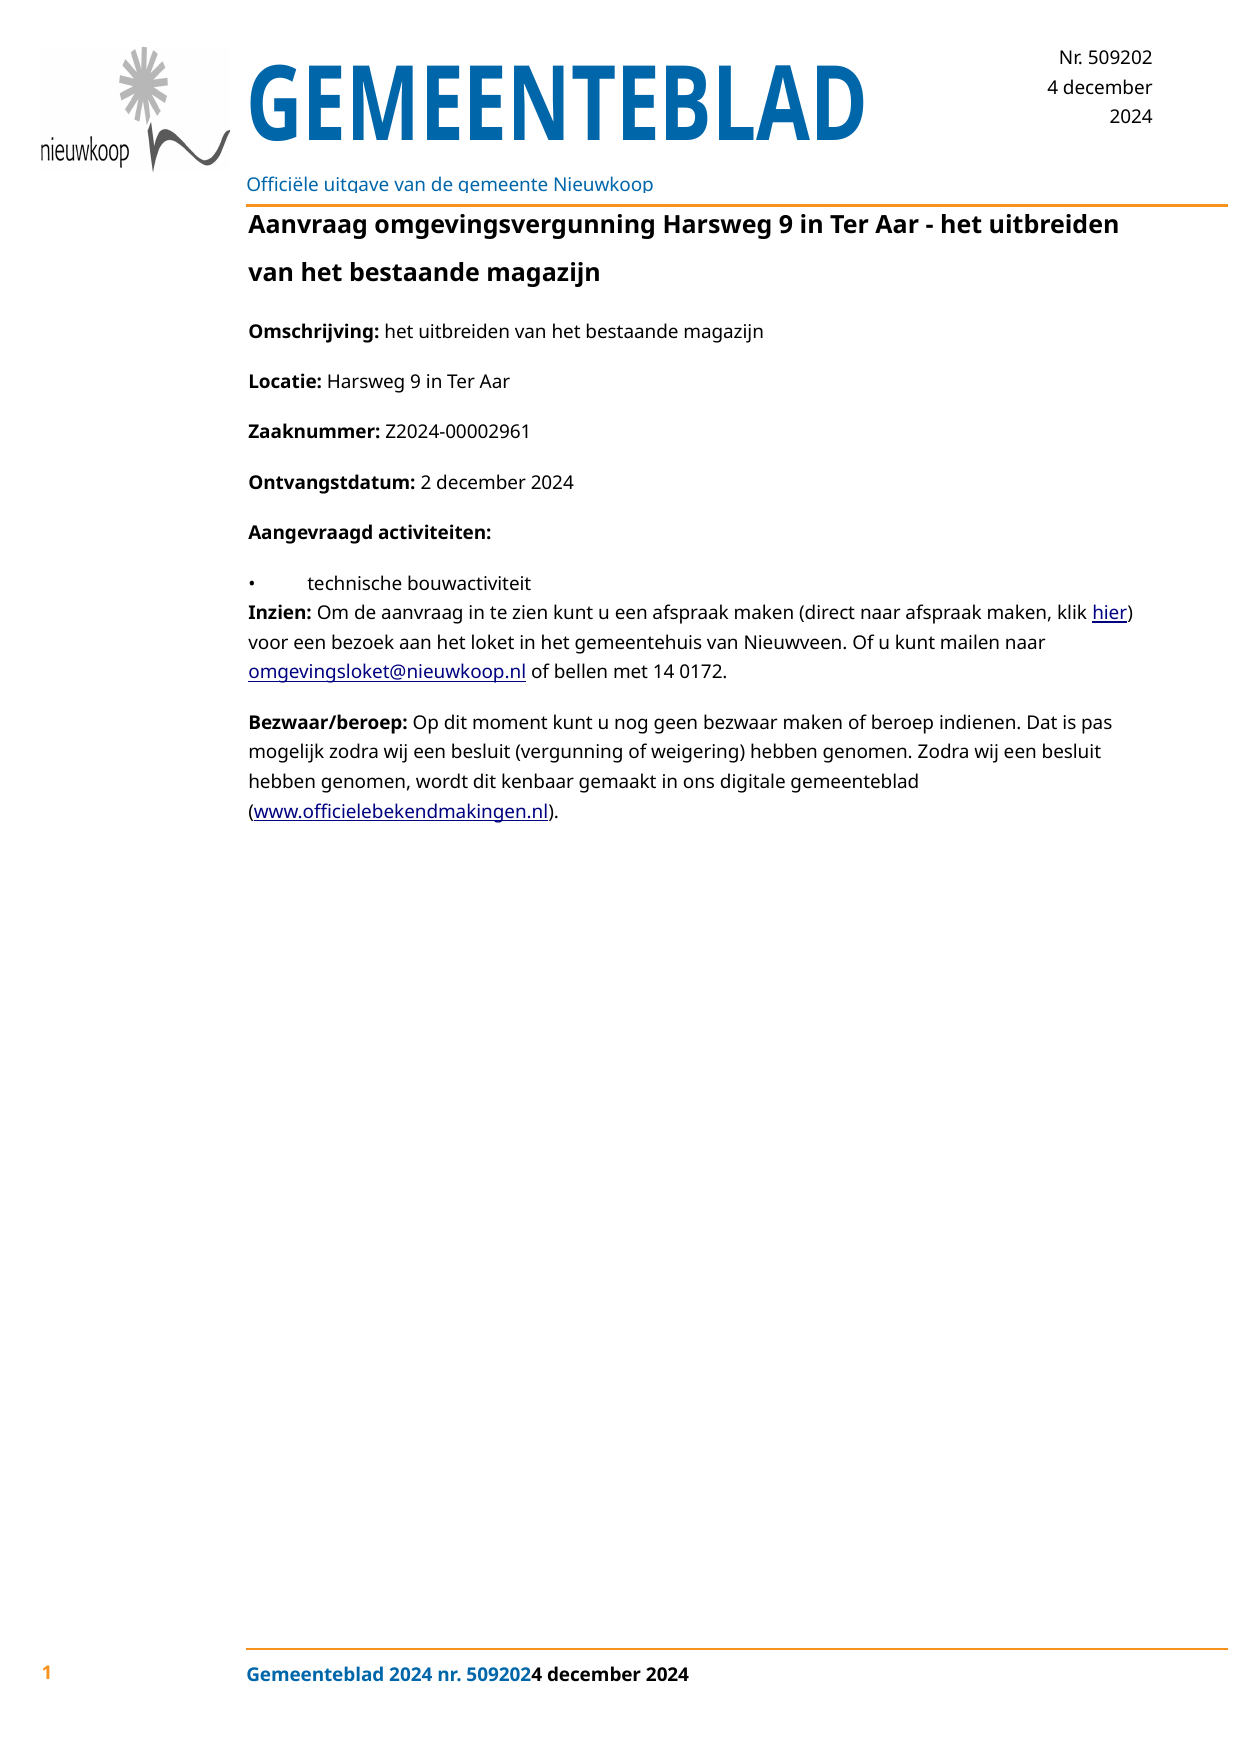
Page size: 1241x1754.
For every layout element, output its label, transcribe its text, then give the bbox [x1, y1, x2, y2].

text Aanvraag omgevingsvergunning Harsweg 9 in Ter Aar - het uitbreiden van het bestaande magazijn [248, 207, 1152, 288]
picture [41, 47, 231, 172]
text Locatie: Harsweg 9 in Ter Aar [248, 368, 1152, 394]
text Aangevraagd activiteiten: [248, 519, 1152, 545]
text Ontvangstdatum: 2 december 2024 [248, 469, 1152, 495]
text Zaaknummer: Z2024-00002961 [248, 419, 1152, 444]
text Bezwaar/beroep: Op dit moment kunt u nog geen bezwaar maken of beroep indienen. Dat is pas mogelijk zodra wij een besluit (vergunning of weigering) hebben genomen. Zodra wij een besluit hebben genomen, wordt dit kenbaar gemaakt in ons digitale gemeenteblad (www.officielebekendmakingen.nl). [248, 709, 1152, 824]
text Inzien: Om de aanvraag in te zien kunt u een afspraak maken (direct naar afspraak maken, klik hier) voor een bezoek aan het loket in het gemeentehuis van Nieuwveen. Of u kunt mailen naar omgevingsloket@nieuwkoop.nl of bellen met 14 0172. [248, 599, 1152, 684]
list technische bouwactiviteit [248, 570, 1152, 596]
text Omschrijving: het uitbreiden van het bestaande magazijn [248, 318, 1152, 344]
